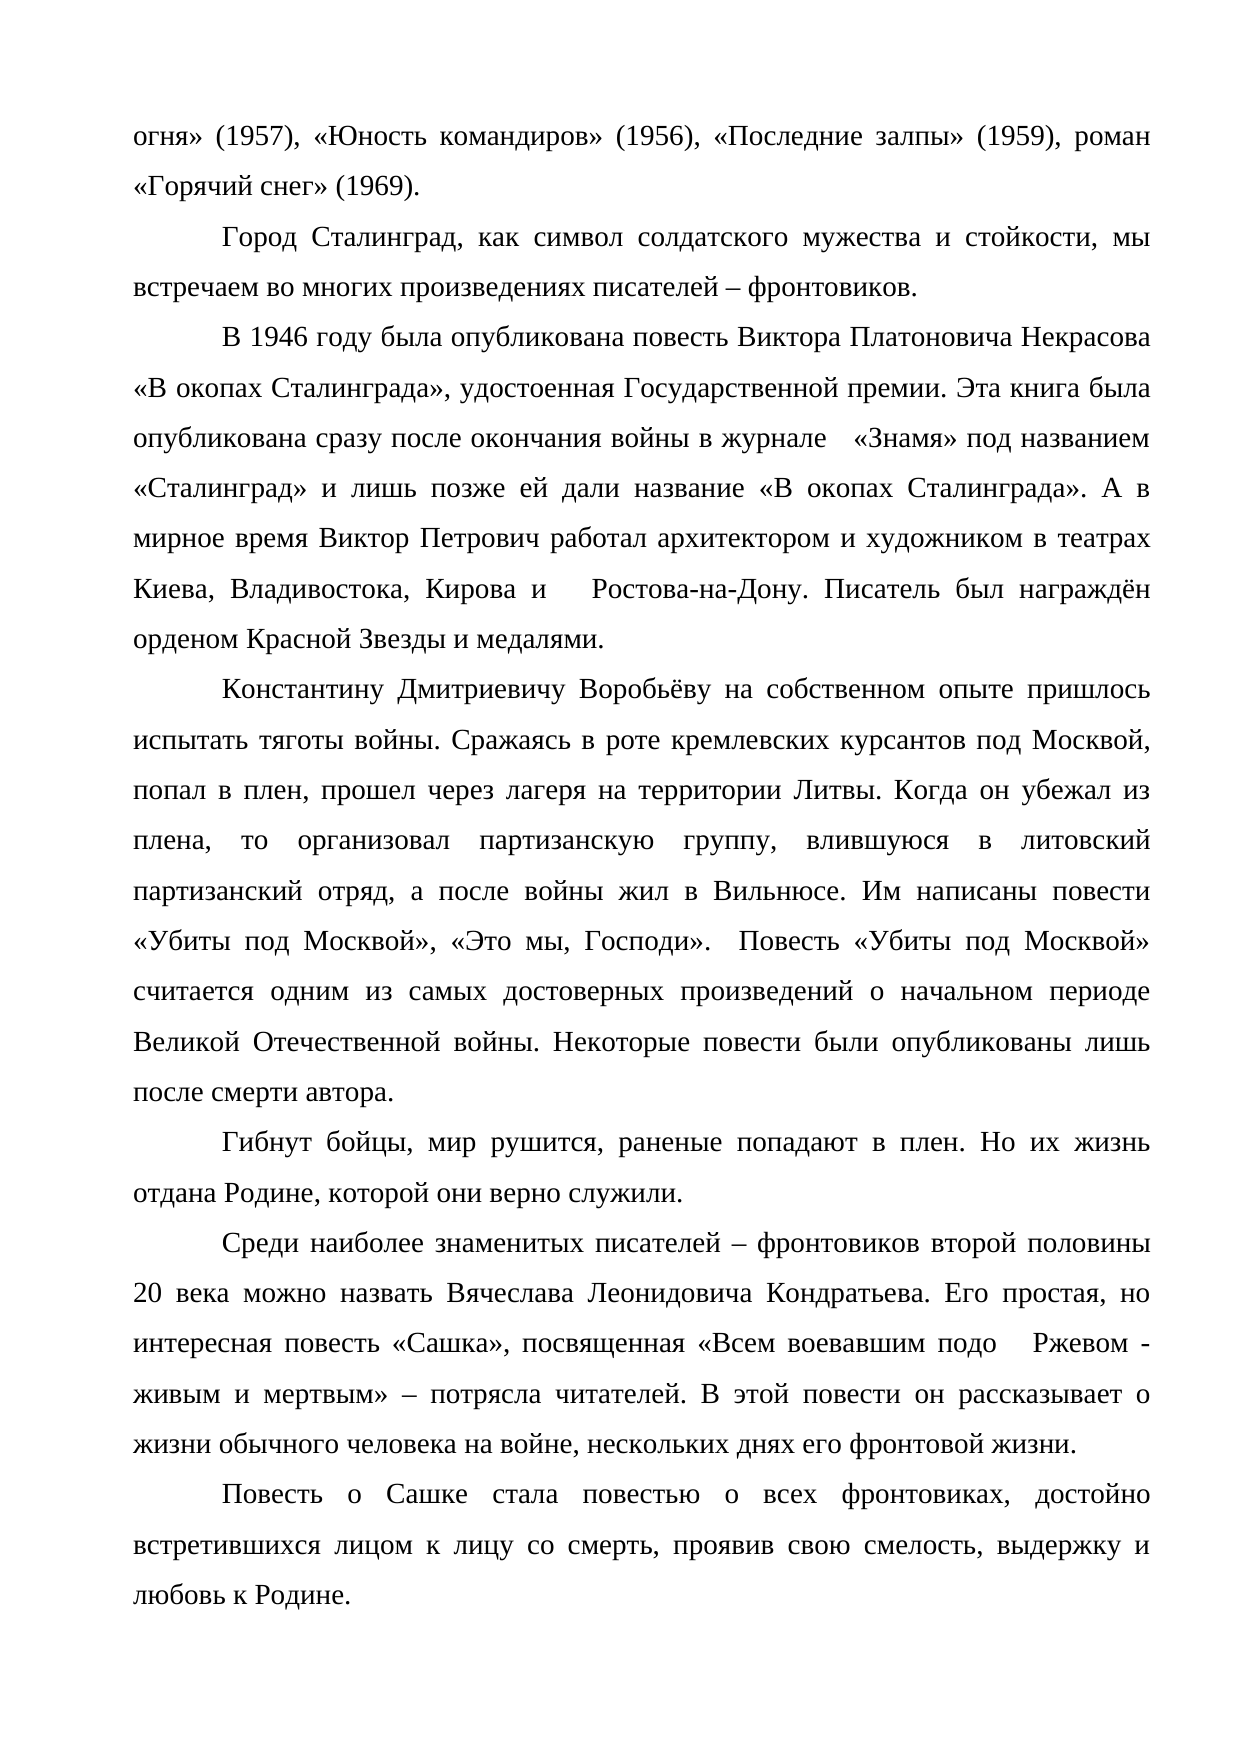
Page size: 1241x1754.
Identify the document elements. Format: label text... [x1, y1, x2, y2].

text Среди наиболее знаменитых писателей – фронтовиков второй половины 20 века можно назвать Вячеслава Леонидовича Кондратьева. Его простая, но интересная повесть «Сашка», посвященная «Всем воевавшим подо Ржевом - живым и мертвым» – потрясла читателей. В этой повести он рассказывает о жизни обычного человека на войне, нескольких днях его фронтовой жизни. [133, 1225, 1152, 1460]
text огня» (1957), «Юность командиров» (1956), «Последние залпы» (1959), роман «Горячий снег» (1969). [133, 118, 1152, 202]
text Гибнут бойцы, мир рушится, раненые попадают в плен. Но их жизнь отдана Родине, которой они верно служили. [133, 1124, 1152, 1208]
text В 1946 году была опубликована повесть Виктора Платоновича Некрасова «В окопах Сталинграда», удостоенная Государственной премии. Эта книга была опубликована сразу после окончания войны в журнале «Знамя» под названием «Сталинград» и лишь позже ей дали название «В окопах Сталинграда». А в мирное время Виктор Петрович работал архитектором и художником в театрах Киева, Владивостока, Кирова и Ростова-на-Дону. Писатель был награждён орденом Красной Звезды и медалями. [133, 319, 1152, 655]
text Константину Дмитриевичу Воробьёву на собственном опыте пришлось испытать тяготы войны. Сражаясь в роте кремлевских курсантов под Москвой, попал в плен, прошел через лагеря на территории Литвы. Когда он убежал из плена, то организовал партизанскую группу, влившуюся в литовский партизанский отряд, а после войны жил в Вильнюсе. Им написаны повести «Убиты под Москвой», «Это мы, Господи». Повесть «Убиты под Москвой» считается одним из самых достоверных произведений о начальном периоде Великой Отечественной войны. Некоторые повести были опубликованы лишь после смерти автора. [133, 672, 1152, 1108]
text Повесть о Сашке стала повестью о всех фронтовиках, достойно встретившихся лицом к лицу со смерть, проявив свою смелость, выдержку и любовь к Родине. [133, 1477, 1152, 1611]
text Город Сталинград, как символ солдатского мужества и стойкости, мы встречаем во многих произведениях писателей – фронтовиков. [133, 219, 1152, 303]
